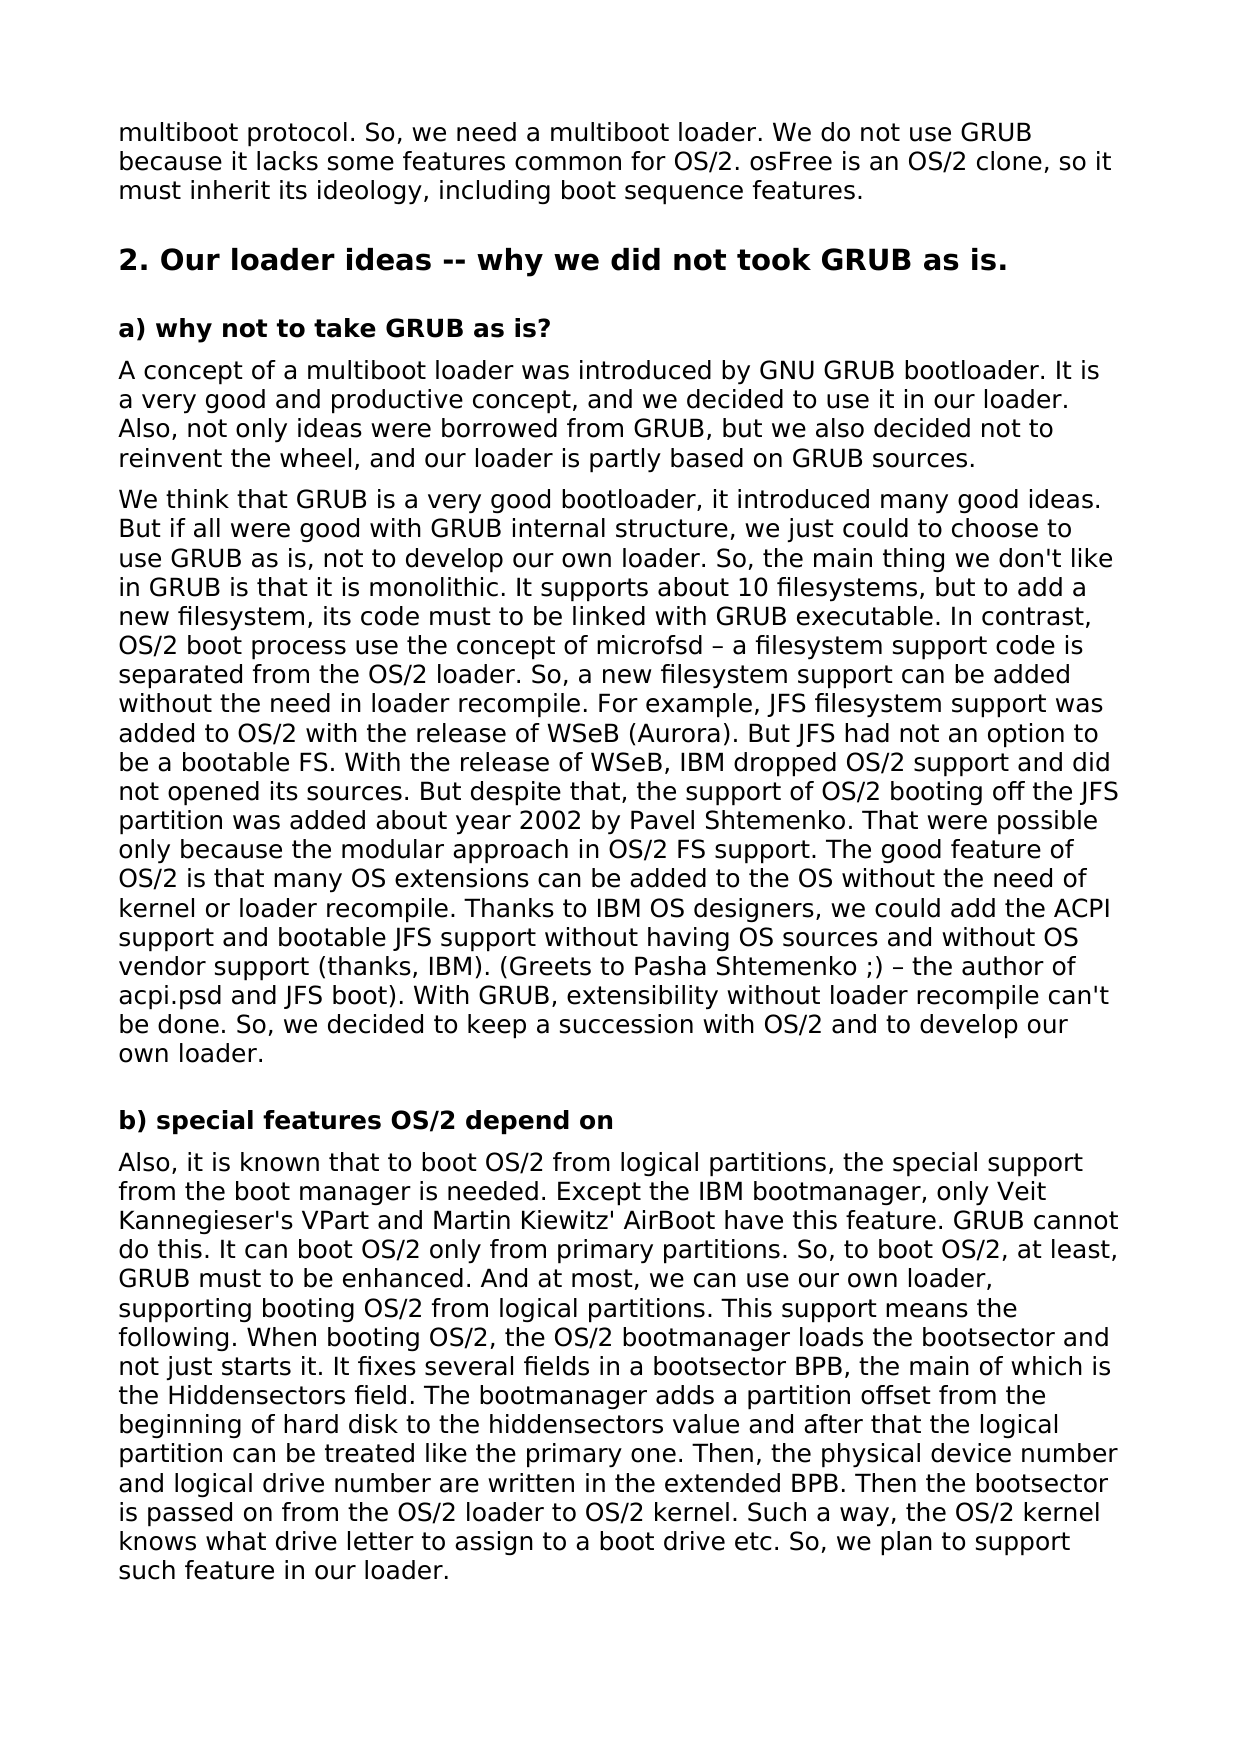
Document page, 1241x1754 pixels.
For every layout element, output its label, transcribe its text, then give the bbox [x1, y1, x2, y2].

subtitle b) special features OS/2 depend on [118, 1106, 1122, 1135]
text We think that GRUB is a very good bootloader, it introduced many good ideas. But if all were good with GRUB internal structure, we just could to choose to use GRUB as is, not to develop our own loader. So, the main thing we don't like in GRUB is that it is monolithic. It supports about 10 filesystems, but to add a new filesystem, its code must to be linked with GRUB executable. In contrast, OS/2 boot process use the concept of microfsd – a filesystem support code is separated from the OS/2 loader. So, a new filesystem support can be added without the need in loader recompile. For example, JFS filesystem support was added to OS/2 with the release of WSeB (Aurora). But JFS had not an option to be a bootable FS. With the release of WSeB, IBM dropped OS/2 support and did not opened its sources. But despite that, the support of OS/2 booting off the JFS partition was added about year 2002 by Pavel Shtemenko. That were possible only because the modular approach in OS/2 FS support. The good feature of OS/2 is that many OS extensions can be added to the OS without the need of kernel or loader recompile. Thanks to IBM OS designers, we could add the ACPI support and bootable JFS support without having OS sources and without OS vendor support (thanks, IBM). (Greets to Pasha Shtemenko ;) – the author of acpi.psd and JFS boot). With GRUB, extensibility without loader recompile can't be done. So, we decided to keep a succession with OS/2 and to develop our own loader. [118, 485, 1122, 1069]
text multiboot protocol. So, we need a multiboot loader. We do not use GRUB because it lacks some features common for OS/2. osFree is an OS/2 clone, so it must inherit its ideology, including boot sequence features. [118, 118, 1122, 206]
text Also, it is known that to boot OS/2 from logical partitions, the special support from the boot manager is needed. Except the IBM bootmanager, only Veit Kannegieser's VPart and Martin Kiewitz' AirBoot have this feature. GRUB cannot do this. It can boot OS/2 only from primary partitions. So, to boot OS/2, at least, GRUB must to be enhanced. And at most, we can use our own loader, supporting booting OS/2 from logical partitions. This support means the following. When booting OS/2, the OS/2 bootmanager loads the bootsector and not just starts it. It fixes several fields in a bootsector BPB, the main of which is the Hiddensectors field. The bootmanager adds a partition offset from the beginning of hard disk to the hiddensectors value and after that the logical partition can be treated like the primary one. Then, the physical device number and logical drive number are written in the extended BPB. Then the bootsector is passed on from the OS/2 loader to OS/2 kernel. Such a way, the OS/2 kernel knows what drive letter to assign to a boot drive etc. So, we plan to support such feature in our loader. [118, 1148, 1122, 1585]
subtitle a) why not to take GRUB as is? [118, 314, 1122, 344]
subtitle 2. Our loader ideas -- why we did not took GRUB as is. [118, 243, 1122, 277]
text A concept of a multiboot loader was introduced by GNU GRUB bootloader. It is a very good and productive concept, and we decided to use it in our loader. Also, not only ideas were borrowed from GRUB, but we also decided not to reinvent the wheel, and our loader is partly based on GRUB sources. [118, 356, 1122, 473]
